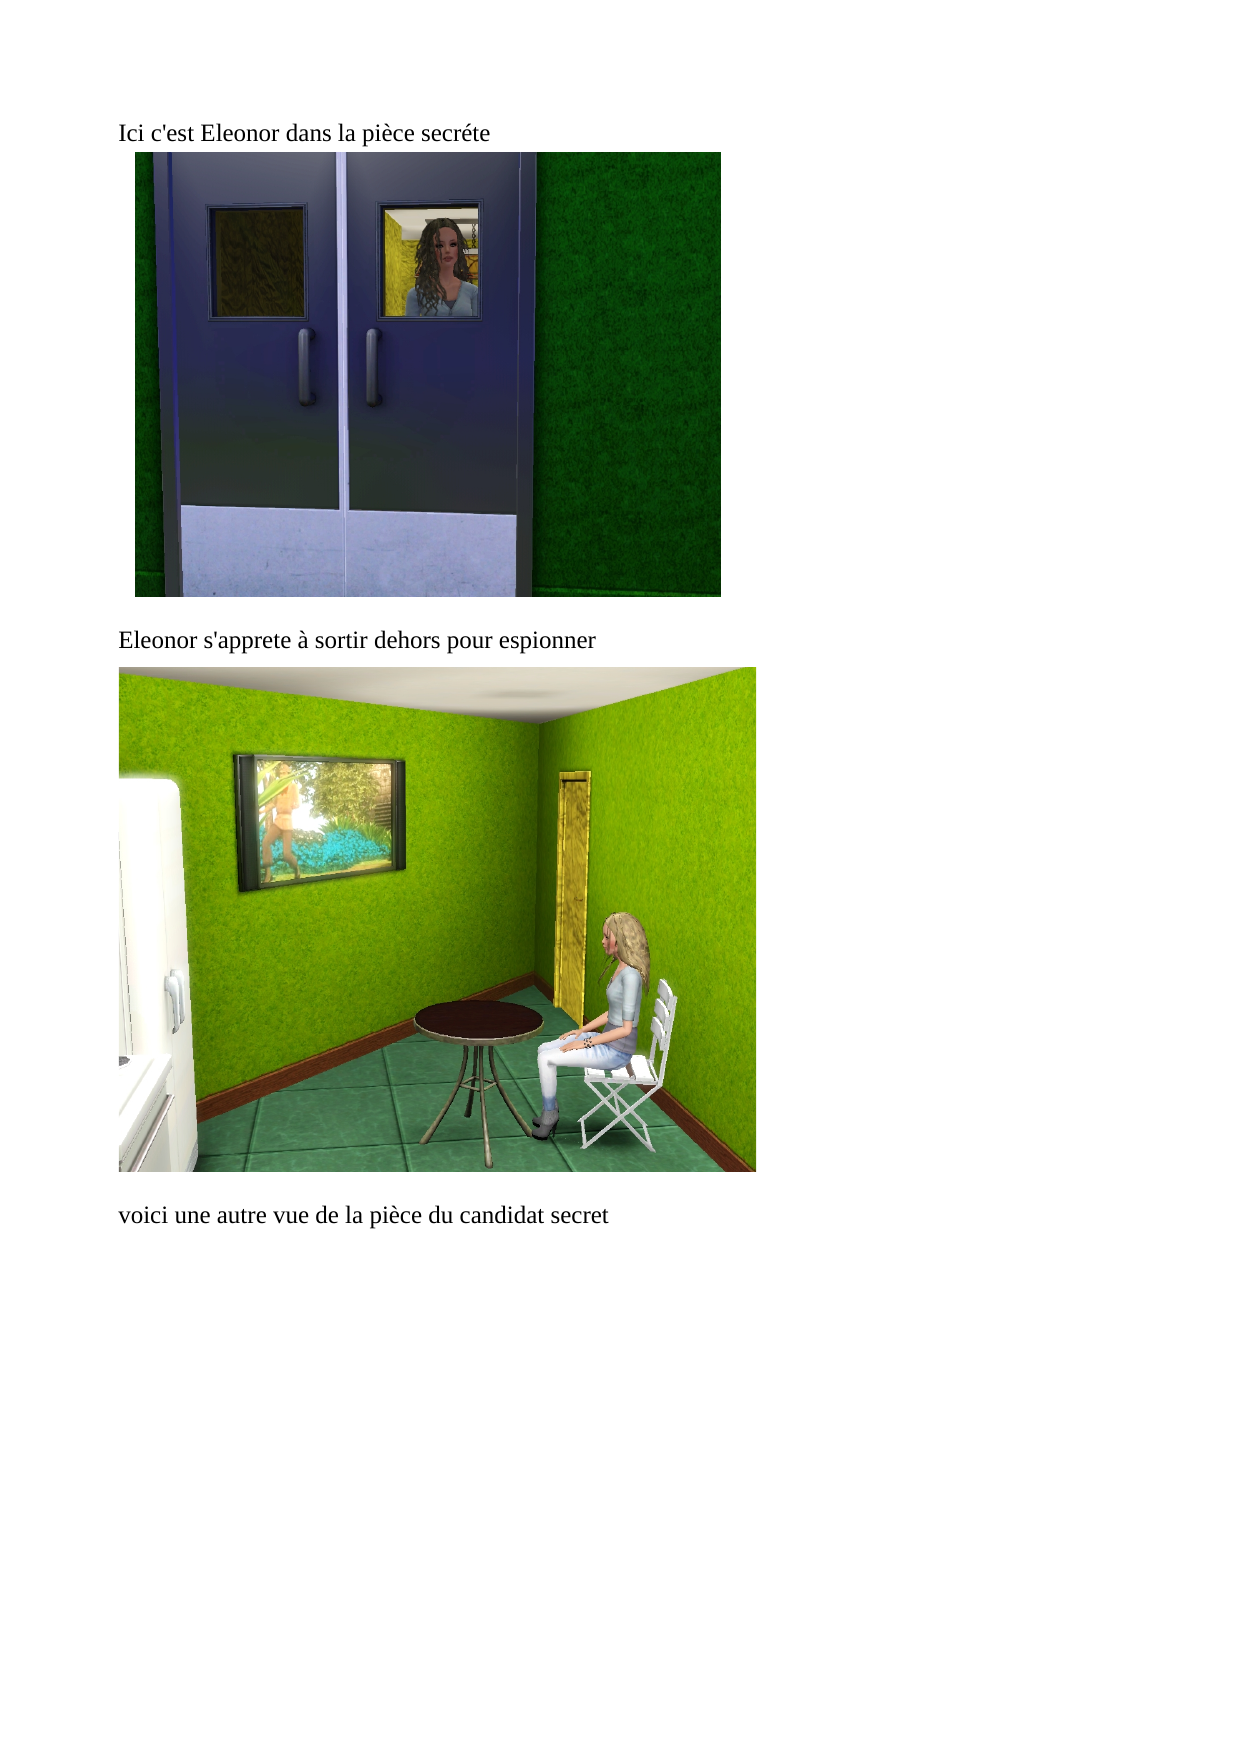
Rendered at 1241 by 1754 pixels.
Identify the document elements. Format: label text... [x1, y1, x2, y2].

text Eleonor s'apprete à sortir dehors pour espionner [118, 625, 1122, 654]
text voici une autre vue de la pièce du candidat secret [118, 1200, 1122, 1229]
picture [118, 667, 757, 1172]
picture [135, 152, 721, 597]
text Ici c'est Eleonor dans la pièce secréte [118, 118, 1122, 147]
